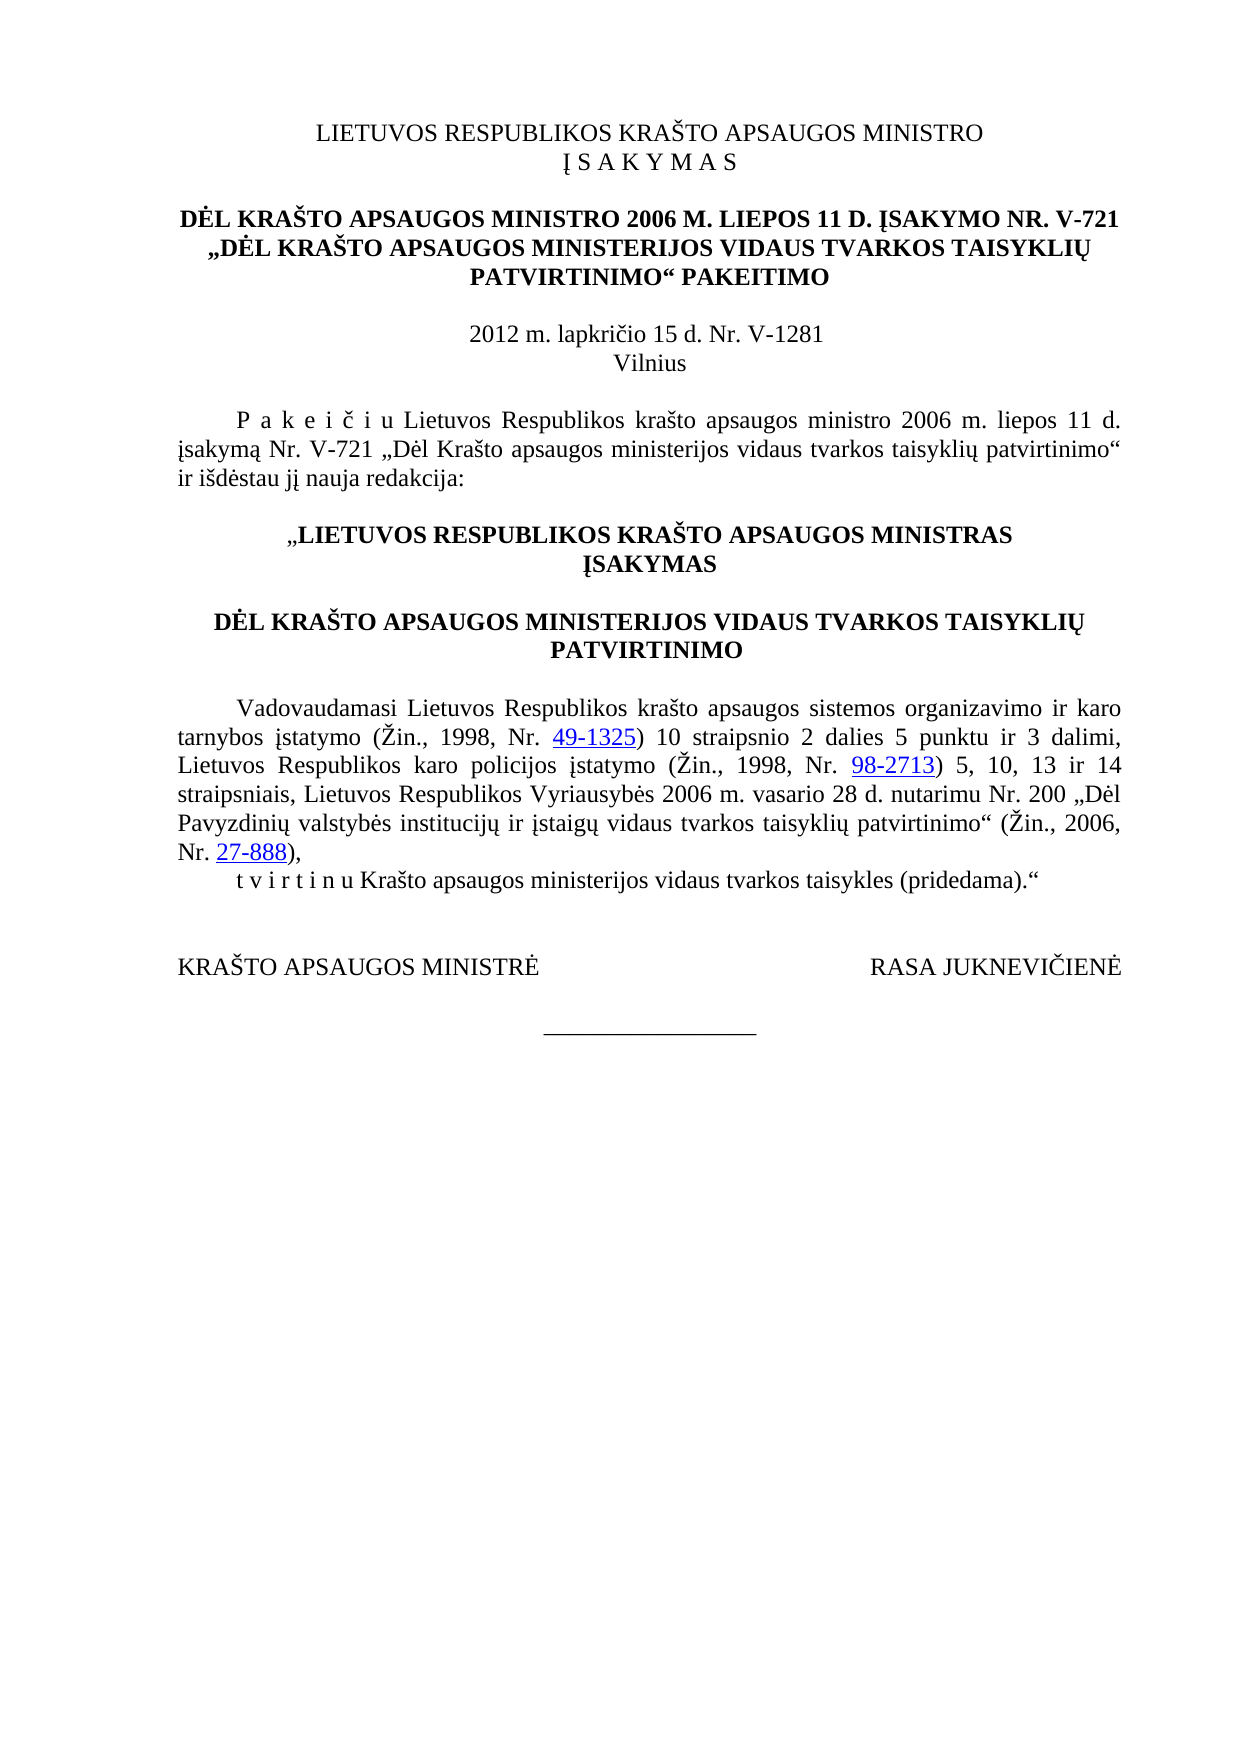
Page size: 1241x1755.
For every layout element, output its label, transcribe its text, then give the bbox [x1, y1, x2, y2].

text Į S A K Y M A S [177, 147, 1122, 176]
text lietuvos respublikos krašto apsaugos ministrO [177, 118, 1122, 147]
text DĖL KRAŠTO APSAUGOS MINISTRO 2006 m. LIEPOS 11 d. ĮSAKYMO Nr. V-721 „DĖL KRAŠTO APSAUGOS MINISTERIJOS VIDAUS TVARKOS TAISYKLIŲ PATVIRTINIMO“ PAKEITIMO [177, 204, 1122, 291]
text Vilnius [177, 348, 1122, 377]
text Krašto apsaugos ministrė Rasa Juknevičienė [177, 952, 1122, 981]
text Vadovaudamasi Lietuvos Respublikos krašto apsaugos sistemos organizavimo ir karo tarnybos įstatymo (Žin., 1998, Nr. 49-1325) 10 straipsnio 2 dalies 5 punktu ir 3 dalimi, Lietuvos Respublikos karo policijos įstatymo (Žin., 1998, Nr. 98-2713) 5, 10, 13 ir 14 straipsniais, Lietuvos Respublikos Vyriausybės 2006 m. vasario 28 d. nutarimu Nr. 200 „Dėl Pavyzdinių valstybės institucijų ir įstaigų vidaus tvarkos taisyklių patvirtinimo“ (Žin., 2006, Nr. 27-888), [177, 693, 1122, 866]
text ĮSAKYMAS [177, 549, 1122, 578]
text 2012 m. lapkričio 15 d. Nr. V-1281 [177, 319, 1122, 348]
text P a k e i č i u Lietuvos Respublikos krašto apsaugos ministro 2006 m. liepos 11 d. įsakymą Nr. V-721 „Dėl Krašto apsaugos ministerijos vidaus tvarkos taisyklių patvirtinimo“ ir išdėstau jį nauja redakcija: [177, 406, 1122, 492]
text _________________ [177, 1009, 1122, 1038]
text DĖL KRAŠTO APSAUGOS MINISTERIJOS VIDAUS TVARKOS TAISYKLIŲ PATVIRTINIMO [177, 607, 1122, 664]
text t v i r t i n u Krašto apsaugos ministerijos vidaus tvarkos taisykles (pridedama).“ [177, 866, 1122, 894]
text „LIETUVOS RESPUBLIKOS KRAŠTO APSAUGOS MINIStras [177, 521, 1122, 549]
